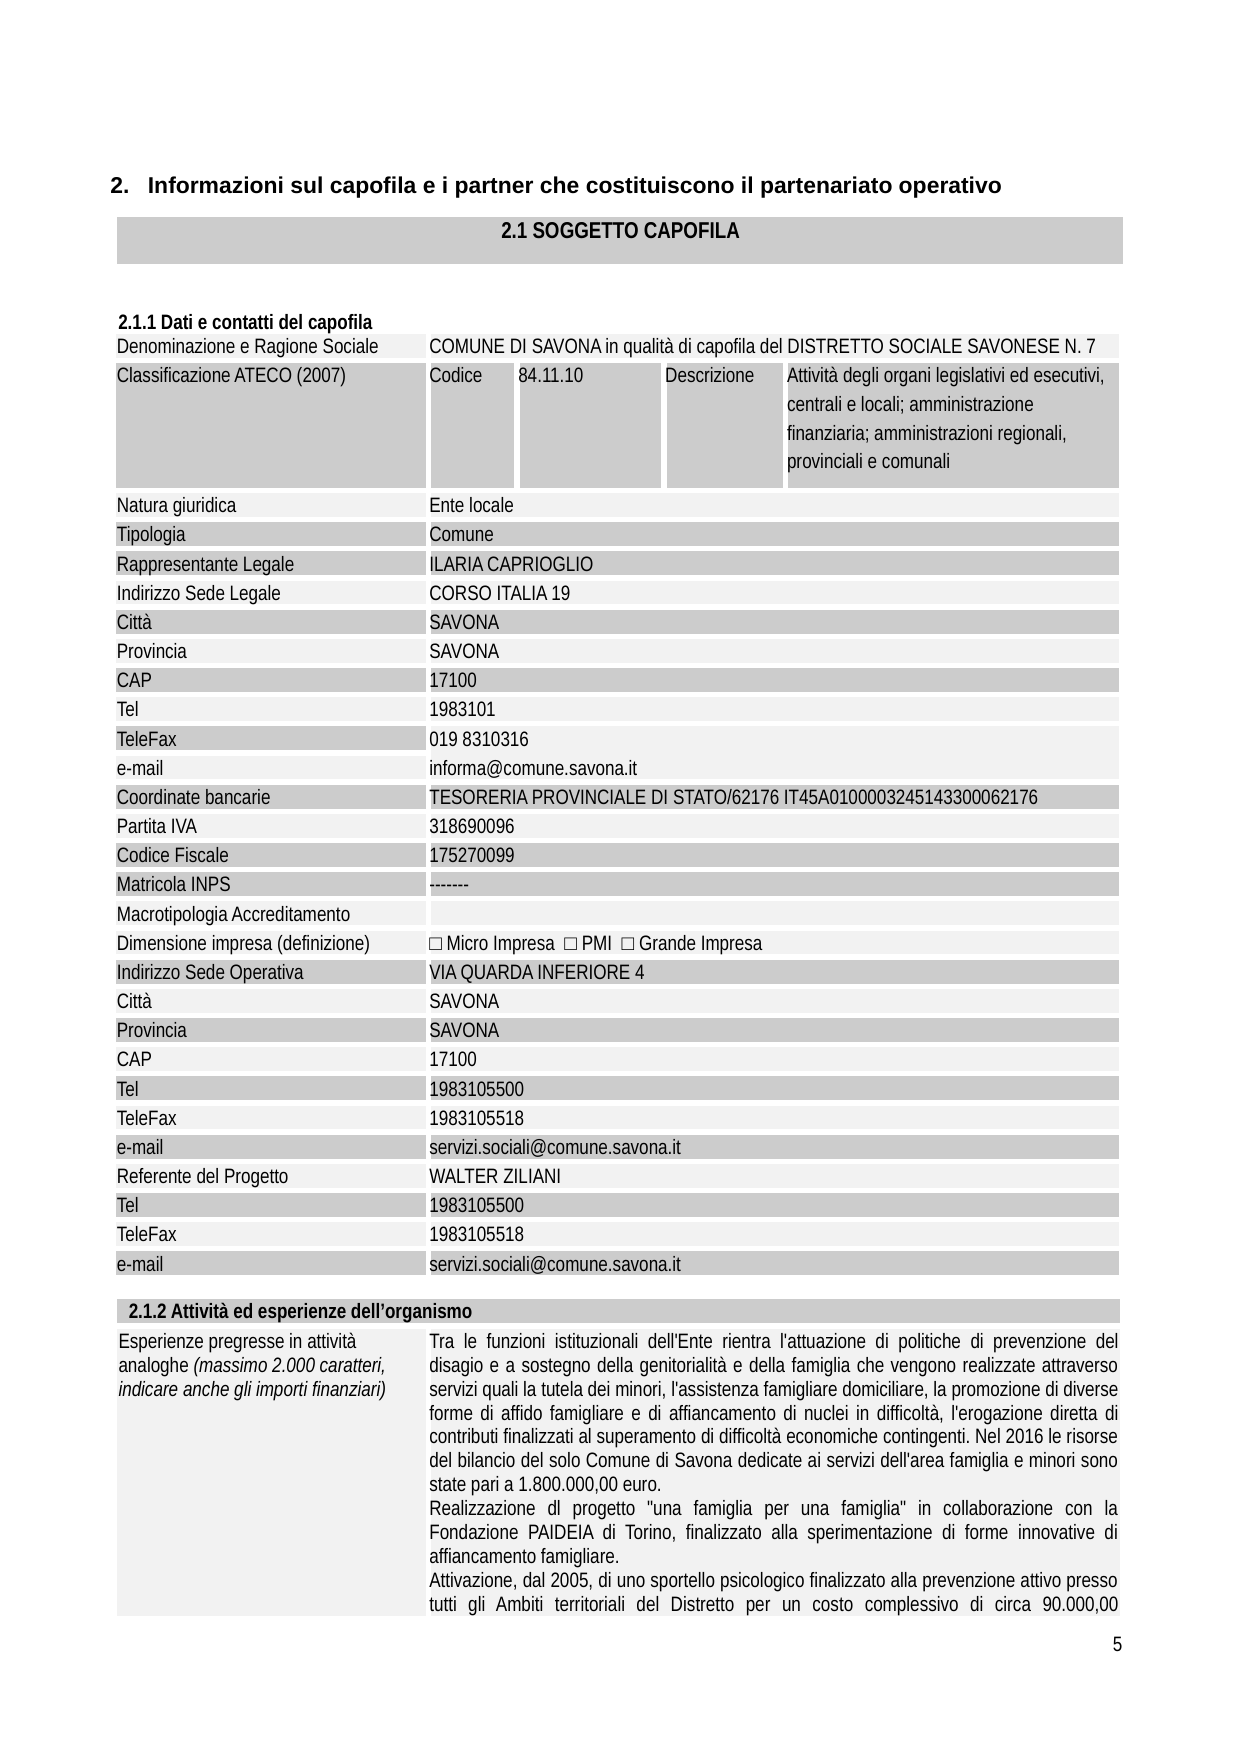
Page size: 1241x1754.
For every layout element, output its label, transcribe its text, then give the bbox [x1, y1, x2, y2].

table_cell Natura giuridica [116, 493, 426, 517]
table_cell 17100 [431, 668, 1119, 692]
table_cell TeleFax [116, 1222, 426, 1246]
table_cell Referente del Progetto [116, 1164, 426, 1188]
table_header 2.1 SOGGETTO CAPOFILA [117, 217, 1123, 264]
table_cell Partita IVA [116, 814, 426, 838]
table_cell Esperienze pregresse in attività analoghe (massimo 2.000 caratteri, indicare anche gli importi finanziari) [117, 1329, 426, 1616]
table_cell Coordinate bancarie [116, 785, 426, 809]
table_cell Descrizione [667, 363, 783, 488]
table_cell Tel [116, 1076, 426, 1100]
table_cell 1983105518 [431, 1106, 1119, 1129]
table_cell □ Micro Impresa □ PMI □ Grande Impresa [431, 931, 1119, 954]
table_cell Città [116, 610, 426, 634]
table_cell 84.11.10 [520, 363, 661, 488]
table_cell 1983105500 [431, 1193, 1119, 1217]
table_cell Codice [431, 363, 514, 488]
table_header COMUNE DI SAVONA in qualità di capofila del DISTRETTO SOCIALE SAVONESE N. 7 [431, 334, 1119, 358]
table_cell 1983101 [431, 697, 1119, 721]
table_cell 318690096 [431, 814, 1119, 838]
table_cell Indirizzo Sede Operativa [116, 960, 426, 984]
table_cell Provincia [116, 1018, 426, 1042]
table_cell e-mail [116, 1251, 426, 1275]
table_cell e-mail [116, 756, 426, 779]
table_cell Città [116, 989, 426, 1013]
table_cell 019 8310316 [431, 726, 1119, 750]
table_cell e-mail [116, 1135, 426, 1159]
table_cell SAVONA [431, 989, 1119, 1013]
table_cell Rappresentante Legale [116, 551, 426, 575]
table_cell Attività degli organi legislativi ed esecutivi, centrali e locali; amministrazione finanziaria; amministrazioni regionali, provinciali e comunali [788, 363, 1119, 488]
table_cell TeleFax [116, 1106, 426, 1129]
table_cell servizi.sociali@comune.savona.it [431, 1251, 1119, 1275]
table_cell Tipologia [116, 522, 426, 546]
table_cell TeleFax [116, 726, 426, 750]
table_cell Tel [116, 697, 426, 721]
table_cell ILARIA CAPRIOGLIO [431, 551, 1119, 575]
table_header Denominazione e Ragione Sociale [116, 334, 426, 358]
table_cell Provincia [116, 639, 426, 663]
table_cell SAVONA [431, 639, 1119, 663]
table_cell Classificazione ATECO (2007) [116, 363, 426, 488]
table_cell 1983105518 [431, 1222, 1119, 1246]
table_cell informa@comune.savona.it [431, 750, 1119, 779]
table_cell VIA QUARDA INFERIORE 4 [431, 960, 1119, 984]
table_cell 1983105500 [431, 1076, 1119, 1100]
table_cell CAP [116, 1047, 426, 1071]
list Informazioni sul capofila e i partner che costituiscono il partenariato operativo [110, 172, 1122, 198]
table_cell Codice Fiscale [116, 843, 426, 867]
table_cell Ente locale [431, 493, 1119, 517]
table_cell servizi.sociali@comune.savona.it [431, 1135, 1119, 1159]
table_cell SAVONA [431, 610, 1119, 634]
table_cell 17100 [431, 1047, 1119, 1071]
table_cell Tra le funzioni istituzionali dell'Ente rientra l'attuazione di politiche di prevenzione del disagio e a sostegno della genitorialità e della famiglia che vengono realizzate attraverso servizi quali la tutela dei minori, l'assistenza famigliare domiciliare, la promozione di diverse forme di affido famigliare e di affiancamento di nuclei in difficoltà, l'erogazione diretta di contributi finalizzati al superamento di difficoltà economiche contingenti. Nel 2016 le risorse del bilancio del solo Comune di Savona dedicate ai servizi dell'area famiglia e minori sono state pari a 1.800.000,00 euro. Realizzazione dl progetto "una famiglia per una famiglia" in collaborazione con la Fondazione PAIDEIA di Torino, finalizzato alla sperimentazione di forme innovative di affiancamento famigliare. Attivazione, dal 2005, di uno sportello psicologico finalizzato alla prevenzione attivo presso tutti gli Ambiti territoriali del Distretto per un costo complessivo di circa 90.000,00 [431, 1329, 1120, 1616]
table_cell CORSO ITALIA 19 [431, 581, 1119, 604]
table_header 2.1.2 Attività ed esperienze dell’organismo [117, 1299, 1120, 1323]
table_cell [431, 901, 1119, 925]
table_cell Comune [431, 522, 1119, 546]
table_cell SAVONA [431, 1018, 1119, 1042]
text 2.1.1 Dati e contatti del capofila [118, 310, 1122, 334]
table_cell ------- [431, 872, 1119, 896]
table_cell Indirizzo Sede Legale [116, 581, 426, 604]
table_cell Dimensione impresa (definizione) [116, 931, 426, 954]
table_cell TESORERIA PROVINCIALE DI STATO/62176 IT45A0100003245143300062176 [431, 785, 1119, 809]
table_cell Matricola INPS [116, 872, 426, 896]
table_cell WALTER ZILIANI [431, 1164, 1119, 1188]
table_cell Tel [116, 1193, 426, 1217]
table_cell 175270099 [431, 843, 1119, 867]
table_cell Macrotipologia Accreditamento [116, 901, 426, 925]
table_cell CAP [116, 668, 426, 692]
